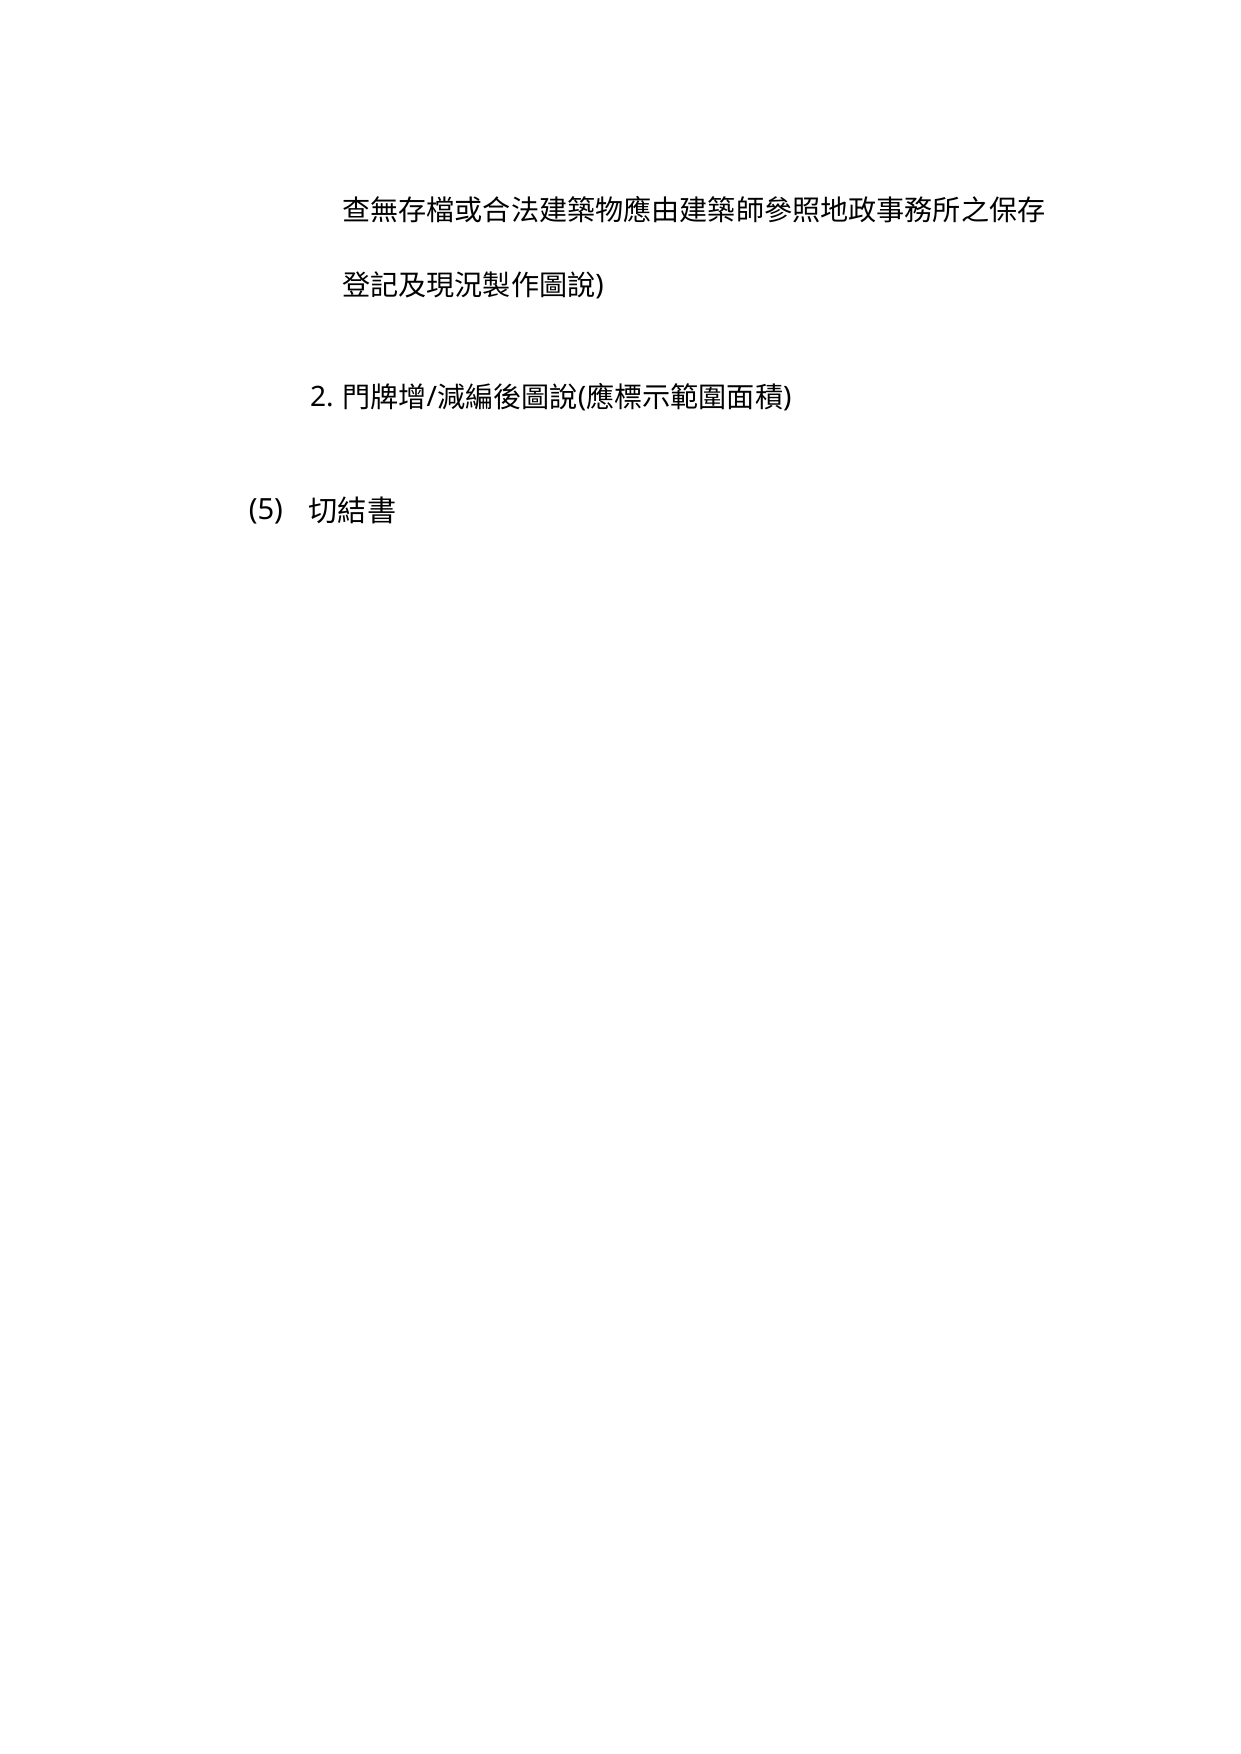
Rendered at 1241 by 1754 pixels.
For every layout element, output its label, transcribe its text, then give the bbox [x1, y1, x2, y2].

list 查無存檔或合法建築物應由建築師參照地政事務所之保存登記及現況製作圖說) [310, 164, 1053, 314]
list 門牌增/減編後圖說(應標示範圍面積) [310, 352, 1053, 427]
list 切結書 [248, 464, 1053, 539]
